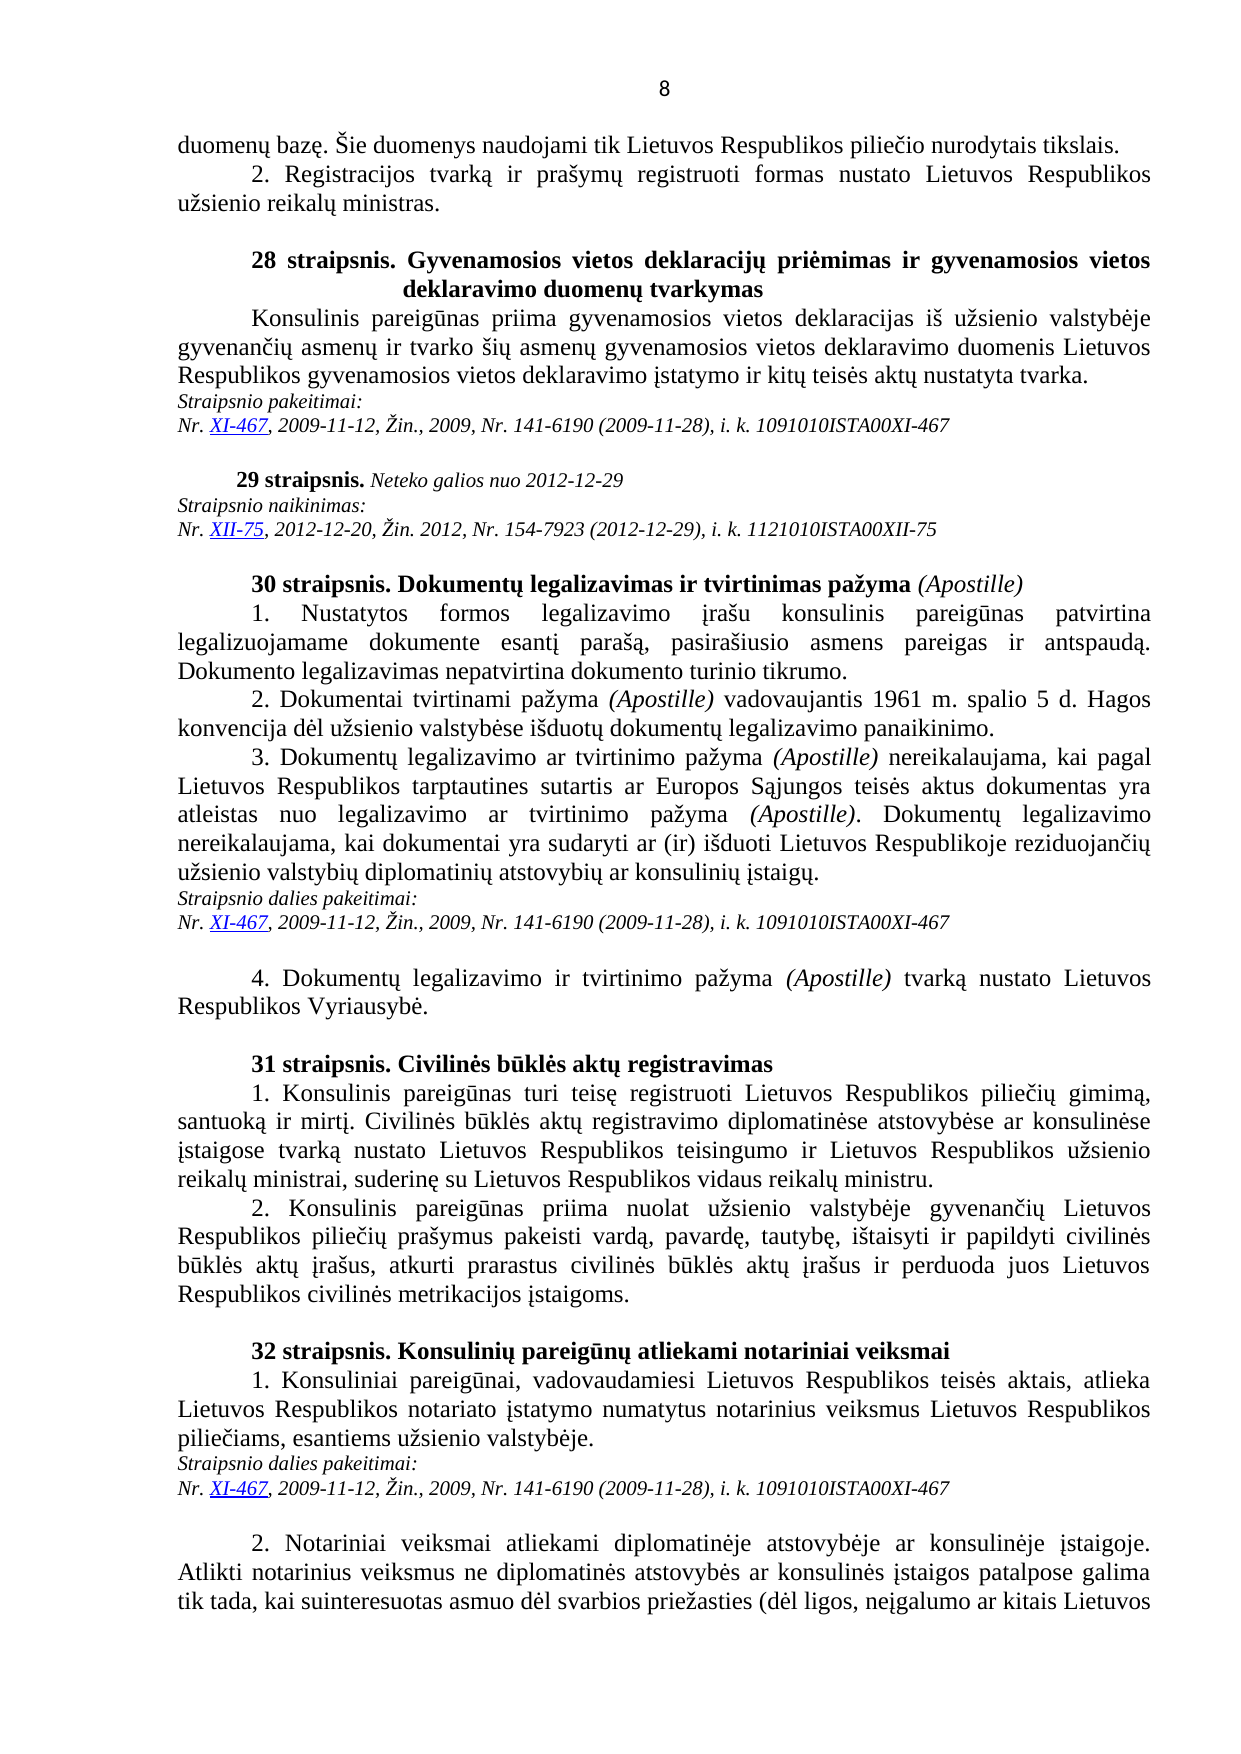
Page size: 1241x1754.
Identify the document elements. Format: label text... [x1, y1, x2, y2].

text 1. Konsulinis pareigūnas turi teisę registruoti Lietuvos Respublikos piliečių gimimą, santuoką ir mirtį. Civilinės būklės aktų registravimo diplomatinėse atstovybėse ar konsulinėse įstaigose tvarką nustato Lietuvos Respublikos teisingumo ir Lietuvos Respublikos užsienio reikalų ministrai, suderinę su Lietuvos Respublikos vidaus reikalų ministru. [177, 1078, 1152, 1193]
text duomenų bazę. Šie duomenys naudojami tik Lietuvos Respublikos piliečio nurodytais tikslais. [177, 131, 1152, 159]
text 30 straipsnis. Dokumentų legalizavimas ir tvirtinimas pažyma (Apostille) [177, 569, 1152, 598]
text 2. Registracijos tvarką ir prašymų registruoti formas nustato Lietuvos Respublikos užsienio reikalų ministras. [177, 159, 1152, 217]
text 2. Notariniai veiksmai atliekami diplomatinėje atstovybėje ar konsulinėje įstaigoje. Atlikti notarinius veiksmus ne diplomatinės atstovybės ar konsulinės įstaigos patalpose galima tik tada, kai suinteresuotas asmuo dėl svarbios priežasties (dėl ligos, neįgalumo ar kitais Lietuvos [177, 1528, 1152, 1614]
text 2. Konsulinis pareigūnas priima nuolat užsienio valstybėje gyvenančių Lietuvos Respublikos piliečių prašymus pakeisti vardą, pavardę, tautybę, ištaisyti ir papildyti civilinės būklės aktų įrašus, atkurti prarastus civilinės būklės aktų įrašus ir perduoda juos Lietuvos Respublikos civilinės metrikacijos įstaigoms. [177, 1193, 1152, 1308]
text Nr. XI-467, 2009-11-12, Žin., 2009, Nr. 141-6190 (2009-11-28), i. k. 1091010ISTA00XI-467 [177, 413, 1152, 437]
text 1. Nustatytos formos legalizavimo įrašu konsulinis pareigūnas patvirtina legalizuojamame dokumente esantį parašą, pasirašiusio asmens pareigas ir antspaudą. Dokumento legalizavimas nepatvirtina dokumento turinio tikrumo. [177, 598, 1152, 684]
text Nr. XI-467, 2009-11-12, Žin., 2009, Nr. 141-6190 (2009-11-28), i. k. 1091010ISTA00XI-467 [177, 1475, 1152, 1499]
text 32 straipsnis. Konsulinių pareigūnų atliekami notariniai veiksmai [177, 1336, 1152, 1365]
text Konsulinis pareigūnas priima gyvenamosios vietos deklaracijas iš užsienio valstybėje gyvenančių asmenų ir tvarko šių asmenų gyvenamosios vietos deklaravimo duomenis Lietuvos Respublikos gyvenamosios vietos deklaravimo įstatymo ir kitų teisės aktų nustatyta tvarka. [177, 303, 1152, 389]
text 4. Dokumentų legalizavimo ir tvirtinimo pažyma (Apostille) tvarką nustato Lietuvos Respublikos Vyriausybė. [177, 963, 1152, 1020]
text 31 straipsnis. Civilinės būklės aktų registravimas [177, 1049, 1152, 1078]
text Straipsnio pakeitimai: [177, 389, 1152, 413]
text 3. Dokumentų legalizavimo ar tvirtinimo pažyma (Apostille) nereikalaujama, kai pagal Lietuvos Respublikos tarptautines sutartis ar Europos Sąjungos teisės aktus dokumentas yra atleistas nuo legalizavimo ar tvirtinimo pažyma (Apostille). Dokumentų legalizavimo nereikalaujama, kai dokumentai yra sudaryti ar (ir) išduoti Lietuvos Respublikoje reziduojančių užsienio valstybių diplomatinių atstovybių ar konsulinių įstaigų. [177, 742, 1152, 886]
text 29 straipsnis. Neteko galios nuo 2012-12-29 [177, 466, 1152, 493]
text 28 straipsnis. Gyvenamosios vietos deklaracijų priėmimas ir gyvenamosios vietos deklaravimo duomenų tvarkymas [251, 246, 1152, 303]
text Straipsnio dalies pakeitimai: [177, 1451, 1152, 1475]
text Nr. XII-75, 2012-12-20, Žin. 2012, Nr. 154-7923 (2012-12-29), i. k. 1121010ISTA00XII-75 [177, 517, 1152, 541]
text Straipsnio naikinimas: [177, 493, 1152, 517]
text Nr. XI-467, 2009-11-12, Žin., 2009, Nr. 141-6190 (2009-11-28), i. k. 1091010ISTA00XI-467 [177, 910, 1152, 934]
text Straipsnio dalies pakeitimai: [177, 886, 1152, 910]
text 1. Konsuliniai pareigūnai, vadovaudamiesi Lietuvos Respublikos teisės aktais, atlieka Lietuvos Respublikos notariato įstatymo numatytus notarinius veiksmus Lietuvos Respublikos piliečiams, esantiems užsienio valstybėje. [177, 1365, 1152, 1451]
text 2. Dokumentai tvirtinami pažyma (Apostille) vadovaujantis 1961 m. spalio 5 d. Hagos konvencija dėl užsienio valstybėse išduotų dokumentų legalizavimo panaikinimo. [177, 684, 1152, 742]
